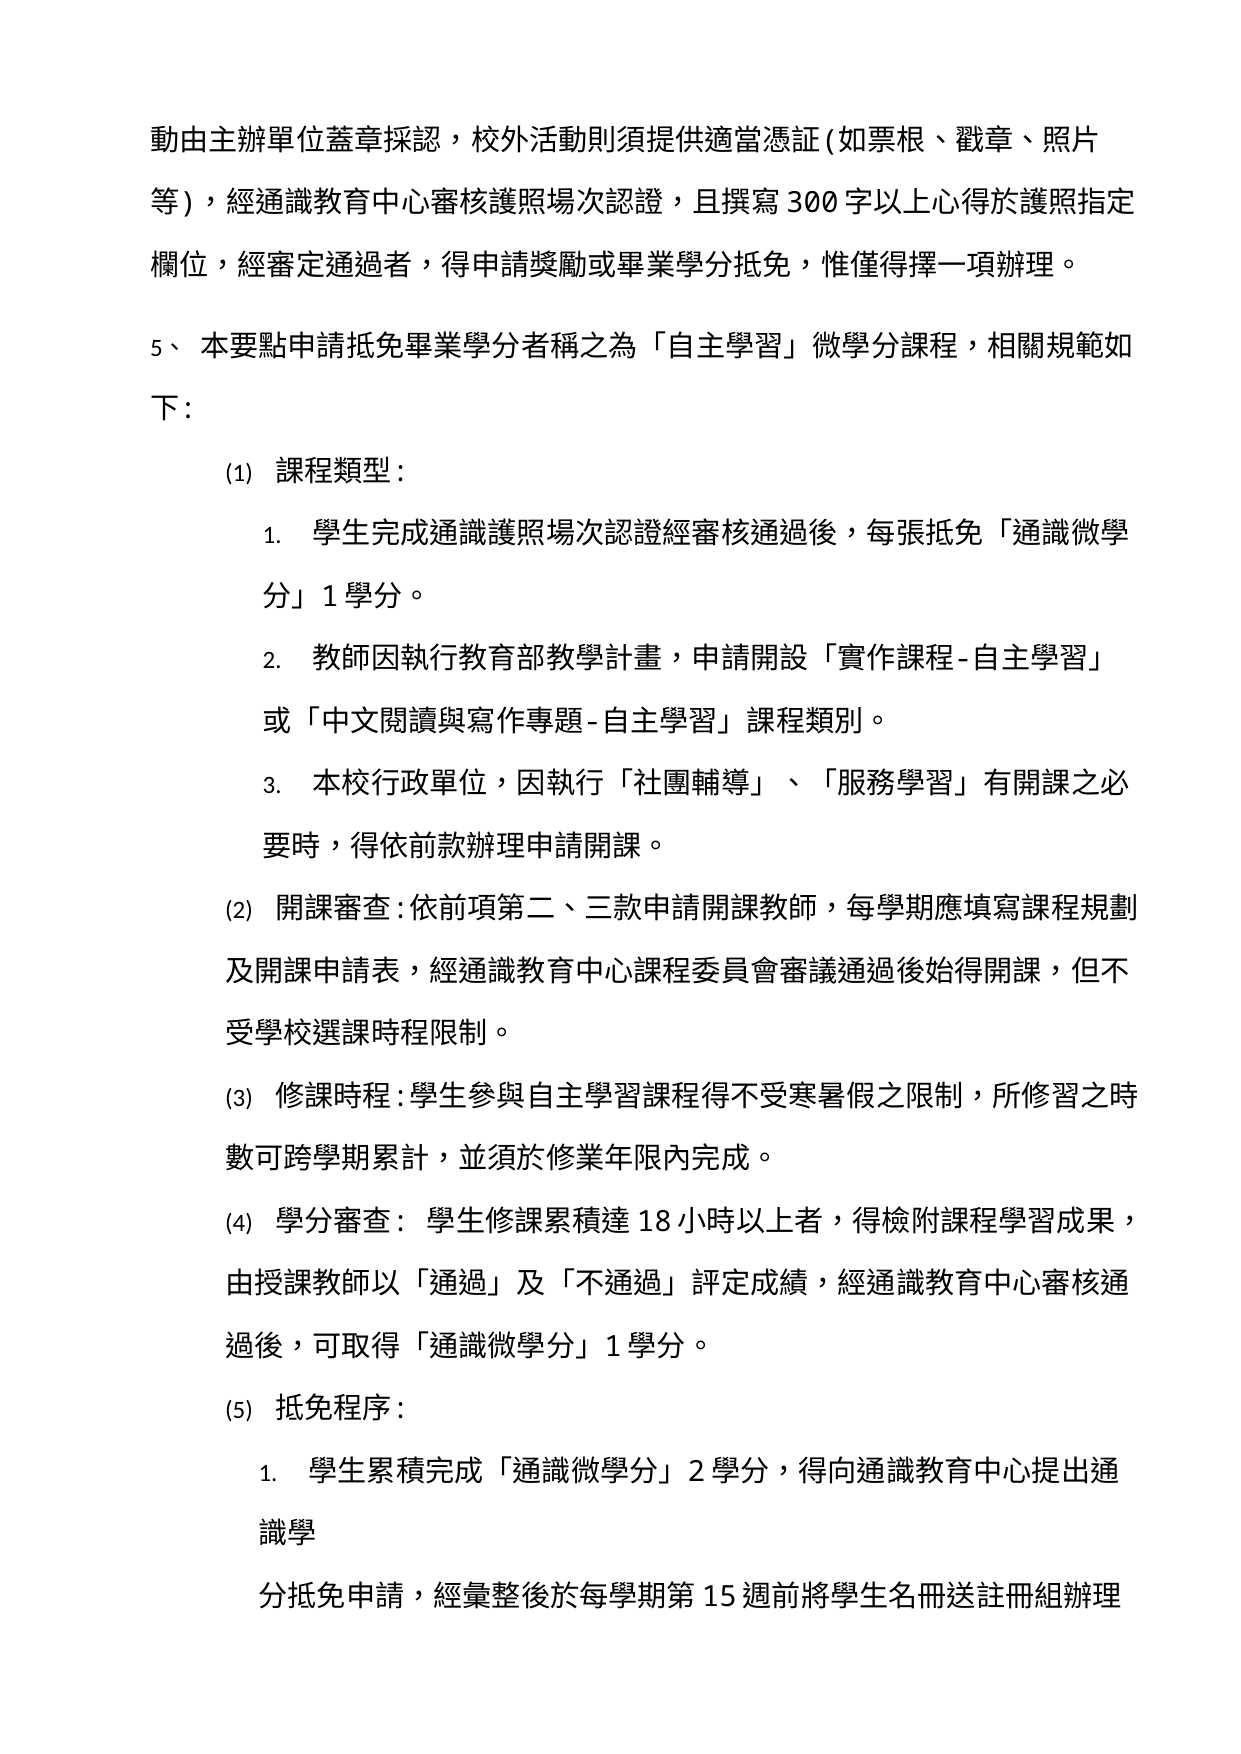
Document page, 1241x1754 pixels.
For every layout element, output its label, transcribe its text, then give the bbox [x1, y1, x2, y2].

list 抵免程序: [225, 1364, 1140, 1427]
list 本要點申請抵免畢業學分者稱之為「自主學習」微學分課程，相關規範如下: [150, 302, 1140, 427]
list 修課時程:學生參與自主學習課程得不受寒暑假之限制，所修習之時數可跨學期累計，並須於修業年限內完成。 [225, 1052, 1140, 1177]
list 學生累積完成「通識微學分」2學分，得向通識教育中心提出通識學 [258, 1427, 1140, 1552]
list 學分審查: 學生修課累積達18小時以上者，得檢附課程學習成果，由授課教師以「通過」及「不通過」評定成績，經通識教育中心審核通過後，可取得「通識微學分」1學分。 [225, 1177, 1140, 1364]
list 課程類型: [225, 427, 1140, 489]
text 分抵免申請，經彙整後於每學期第15週前將學生名冊送註冊組辦理 [258, 1552, 1140, 1614]
list 教師因執行教育部教學計畫，申請開設「實作課程-自主學習」或「中文閱讀與寫作專題-自主學習」課程類別。 [262, 614, 1140, 739]
list 學生完成通識護照場次認證經審核通過後，每張抵免「通識微學分」1學分。 [262, 489, 1140, 614]
list 動由主辦單位蓋章採認，校外活動則須提供適當憑証(如票根、戳章、照片等)，經通識教育中心審核護照場次認證，且撰寫300字以上心得於護照指定欄位，經審定通過者，得申請獎勵或畢業學分抵免，惟僅得擇一項辦理。 [150, 96, 1140, 283]
list 開課審查:依前項第二、三款申請開課教師，每學期應填寫課程規劃及開課申請表，經通識教育中心課程委員會審議通過後始得開課，但不受學校選課時程限制。 [225, 864, 1140, 1052]
list 本校行政單位，因執行「社團輔導」、「服務學習」有開課之必要時，得依前款辦理申請開課。 [262, 739, 1140, 864]
